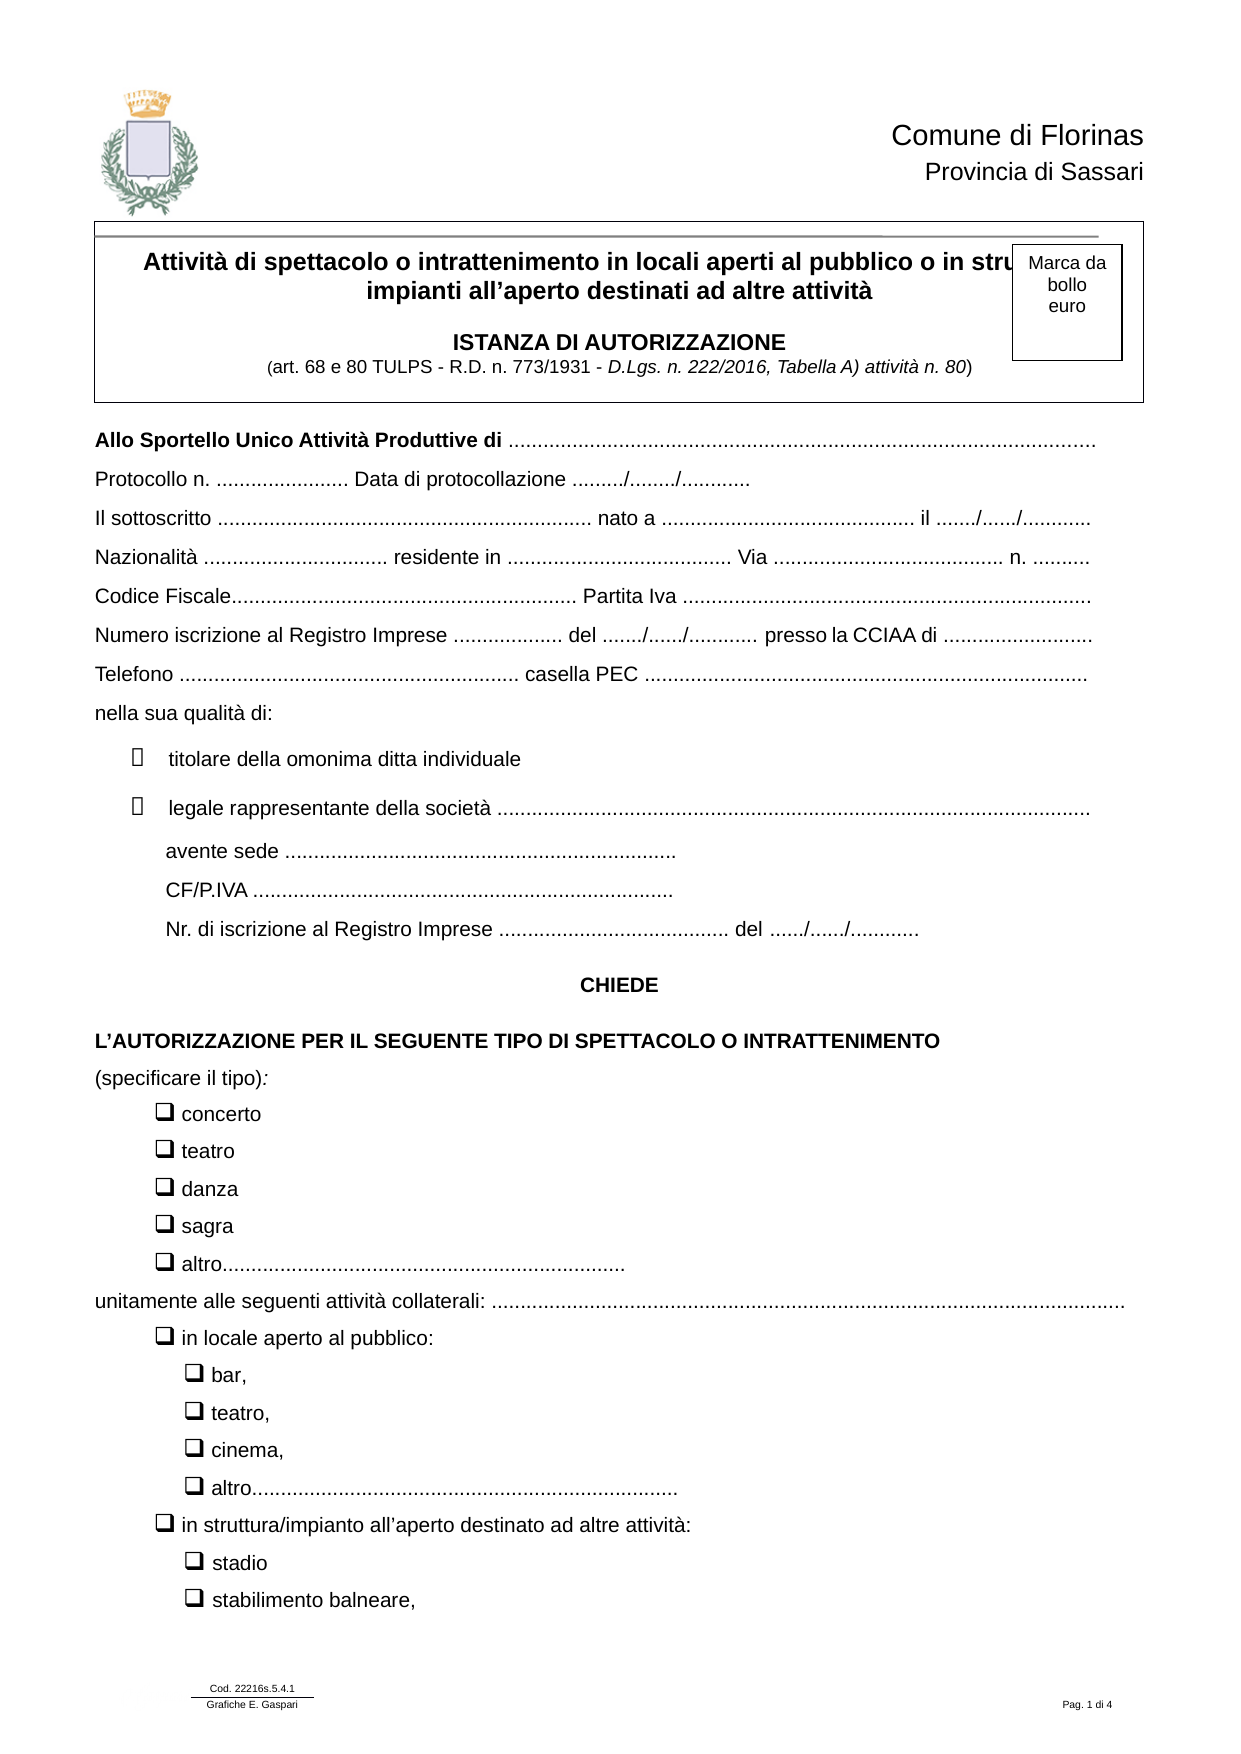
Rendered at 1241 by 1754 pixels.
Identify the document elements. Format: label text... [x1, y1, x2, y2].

text  titolare della omonima ditta individuale [130, 739, 1144, 773]
text  teatro, [183, 1401, 1144, 1426]
text avente sede .................................................................... [165, 839, 1144, 863]
text Codice Fiscale............................................................ Partita Iva ....................................................................... [94, 584, 1144, 608]
table_header Attività di spettacolo o intrattenimento in locali aperti al pubblico o in strutture e impianti all’aperto destinati ad altre attività ISTANZA DI AUTORIZZAZIONE (art. 68 e 80 TULPS - R.D. n. 773/1931 - D.Lgs. n. 222/2016, Tabella A) attività n. 80) [95, 222, 1143, 402]
text Allo Sportello Unico Attività Produttive di [94, 428, 1144, 452]
text L’AUTORIZZAZIONE PER IL SEGUENTE TIPO DI SPETTACOLO O INTRATTENIMENTO [94, 1029, 1144, 1053]
text unitamente alle seguenti attività collaterali: .............................................................................................................. [94, 1289, 1144, 1313]
text  in struttura/impianto all’aperto destinato ad altre attività: [153, 1513, 1144, 1538]
text  in locale aperto al pubblico: [153, 1326, 1144, 1351]
text Telefono ........................................................... casella PEC ............................................................................. [94, 661, 1144, 685]
text (specificare il tipo): [94, 1065, 1144, 1089]
text  stadio [183, 1551, 1144, 1576]
text Il sottoscritto ................................................................. nato a ............................................ il ......./....../............ [94, 506, 1144, 530]
text  bar, [183, 1363, 1144, 1388]
text CF/P.IVA ......................................................................... [165, 878, 1144, 902]
text  danza [153, 1177, 1144, 1202]
text nella sua qualità di: [94, 700, 1144, 724]
text Comune di Florinas [200, 118, 1144, 152]
text CHIEDE [94, 973, 1144, 997]
text  legale rappresentante della società ....................................................................................................... [130, 789, 1144, 823]
text Protocollo n. ....................... Data di protocollazione ........./......../............ [94, 467, 1144, 491]
text  stabilimento balneare, [183, 1588, 1144, 1613]
text  altro...................................................................... [153, 1252, 1144, 1277]
text  cinema, [183, 1438, 1144, 1463]
picture [98, 87, 200, 219]
text  altro.......................................................................... [183, 1476, 1144, 1501]
text  teatro [153, 1139, 1144, 1164]
text  sagra [153, 1214, 1144, 1239]
text Numero iscrizione al Registro Imprese ................... del ......./....../............ presso la CCIAA di .......................... [94, 623, 1144, 647]
text Nr. di iscrizione al Registro Imprese ........................................ del ....../....../............ [165, 917, 1144, 941]
text Nazionalità ................................ residente in ....................................... Via ........................................ n. .......... [94, 545, 1144, 569]
text  concerto [153, 1102, 1144, 1127]
text Provincia di Sassari [200, 157, 1144, 185]
